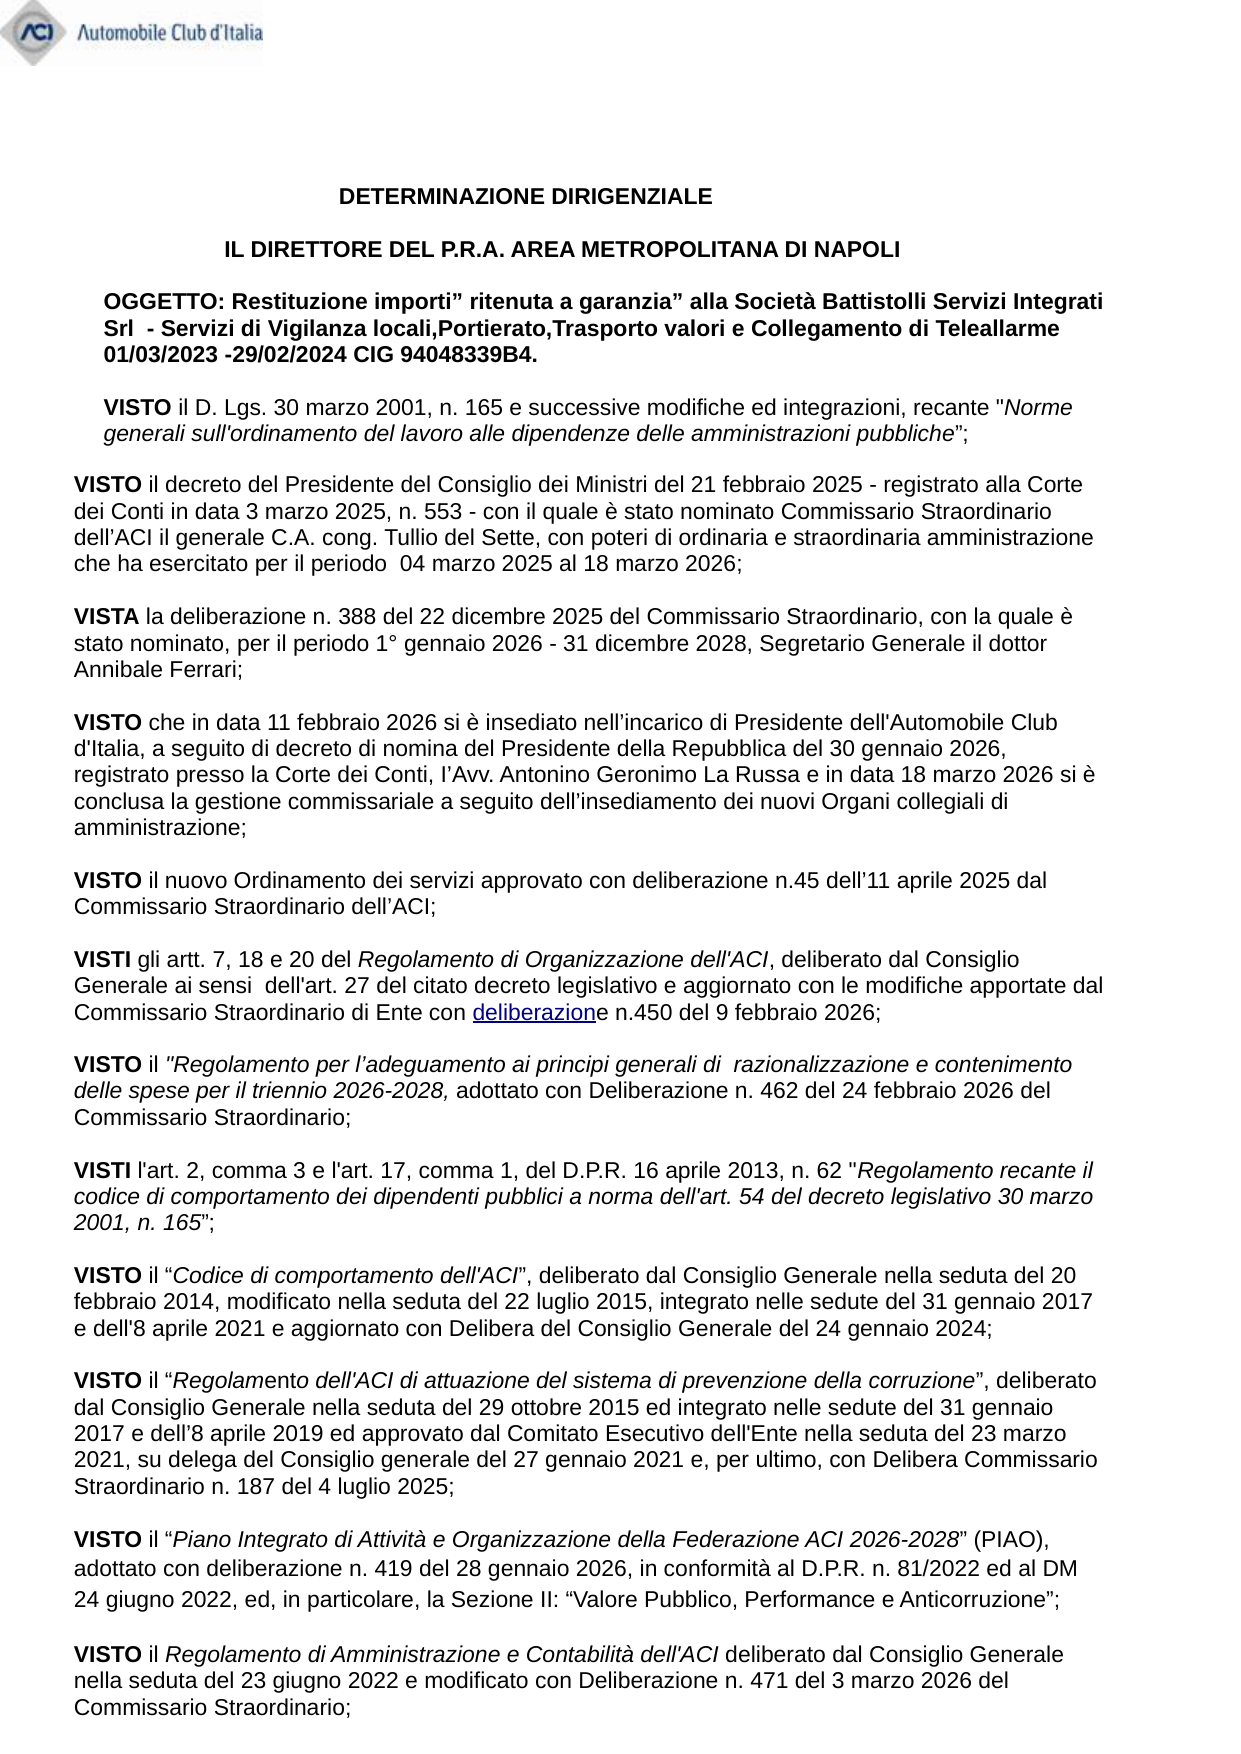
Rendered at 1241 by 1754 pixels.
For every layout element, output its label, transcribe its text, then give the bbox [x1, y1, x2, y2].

subtitle VISTI gli artt. 7, 18 e 20 del Regolamento di Organizzazione dell'ACI, deliberato dal Consiglio Generale ai sensi dell'art. 27 del citato decreto legislativo e aggiornato con le modifiche apportate dal Commissario Straordinario di Ente con deliberazione n.450 del 9 febbraio 2026; [74, 946, 1108, 1025]
subtitle VISTO il Regolamento di Amministrazione e Contabilità dell'ACI deliberato dal Consiglio Generale nella seduta del 23 giugno 2022 e modificato con Deliberazione n. 471 del 3 marzo 2026 del Commissario Straordinario; [74, 1641, 1108, 1720]
subtitle VISTO il D. Lgs. 30 marzo 2001, n. 165 e successive modifiche ed integrazioni, recante "Norme generali sull'ordinamento del lavoro alle dipendenze delle amministrazioni pubbliche”; [103, 394, 1107, 446]
subtitle DETERMINAZIONE DIRIGENZIALE [103, 183, 1107, 209]
picture [0, 0, 263, 66]
subtitle VISTA la deliberazione n. 388 del 22 dicembre 2025 del Commissario Straordinario, con la quale è stato nominato, per il periodo 1° gennaio 2026 - 31 dicembre 2028, Segretario Generale il dottor Annibale Ferrari; [74, 603, 1107, 682]
subtitle VISTO il “Codice di comportamento dell'ACI”, deliberato dal Consiglio Generale nella seduta del 20 febbraio 2014, modificato nella seduta del 22 luglio 2015, integrato nelle sedute del 31 gennaio 2017 e dell'8 aprile 2021 e aggiornato con Delibera del Consiglio Generale del 24 gennaio 2024; [74, 1262, 1108, 1341]
subtitle VISTO il “Piano Integrato di Attività e Organizzazione della Federazione ACI 2026-2028” (PIAO), adottato con deliberazione n. 419 del 28 gennaio 2026, in conformità al D.P.R. n. 81/2022 ed al DM 24 giugno 2022, ed, in particolare, la Sezione II: “Valore Pubblico, Performance e Anticorruzione”; [74, 1526, 1108, 1614]
subtitle VISTI l'art. 2, comma 3 e l'art. 17, comma 1, del D.P.R. 16 aprile 2013, n. 62 "Regolamento recante il codice di comportamento dei dipendenti pubblici a norma dell'art. 54 del decreto legislativo 30 marzo 2001, n. 165”; [74, 1157, 1108, 1236]
subtitle IL DIRETTORE DEL P.R.A. AREA METROPOLITANA DI NAPOLI [103, 236, 1107, 262]
subtitle VISTO il “Regolamento dell'ACI di attuazione del sistema di prevenzione della corruzione”, deliberato dal Consiglio Generale nella seduta del 29 ottobre 2015 ed integrato nelle sedute del 31 gennaio 2017 e dell’8 aprile 2019 ed approvato dal Comitato Esecutivo dell'Ente nella seduta del 23 marzo 2021, su delega del Consiglio generale del 27 gennaio 2021 e, per ultimo, con Delibera Commissario Straordinario n. 187 del 4 luglio 2025; [74, 1367, 1108, 1499]
subtitle VISTO il decreto del Presidente del Consiglio dei Ministri del 21 febbraio 2025 - registrato alla Corte dei Conti in data 3 marzo 2025, n. 553 - con il quale è stato nominato Commissario Straordinario dell’ACI il generale C.A. cong. Tullio del Sette, con poteri di ordinaria e straordinaria amministrazione che ha esercitato per il periodo 04 marzo 2025 al 18 marzo 2026; [74, 471, 1107, 577]
subtitle VISTO il nuovo Ordinamento dei servizi approvato con deliberazione n.45 dell’11 aprile 2025 dal Commissario Straordinario dell’ACI; [74, 867, 1107, 919]
subtitle OGGETTO: Restituzione importi” ritenuta a garanzia” alla Società Battistolli Servizi Integrati Srl - Servizi di Vigilanza locali,Portierato,Trasporto valori e Collegamento di Teleallarme 01/03/2023 -29/02/2024 CIG 94048339B4. [103, 288, 1107, 367]
subtitle VISTO che in data 11 febbraio 2026 si è insediato nell’incarico di Presidente dell'Automobile Club d'Italia, a seguito di decreto di nomina del Presidente della Repubblica del 30 gennaio 2026, registrato presso la Corte dei Conti, I’Avv. Antonino Geronimo La Russa e in data 18 marzo 2026 si è conclusa la gestione commissariale a seguito dell’insediamento dei nuovi Organi collegiali di amministrazione; [74, 708, 1107, 840]
subtitle VISTO il "Regolamento per l’adeguamento ai principi generali di razionalizzazione e contenimento delle spese per il triennio 2026-2028, adottato con Deliberazione n. 462 del 24 febbraio 2026 del Commissario Straordinario; [74, 1051, 1108, 1130]
